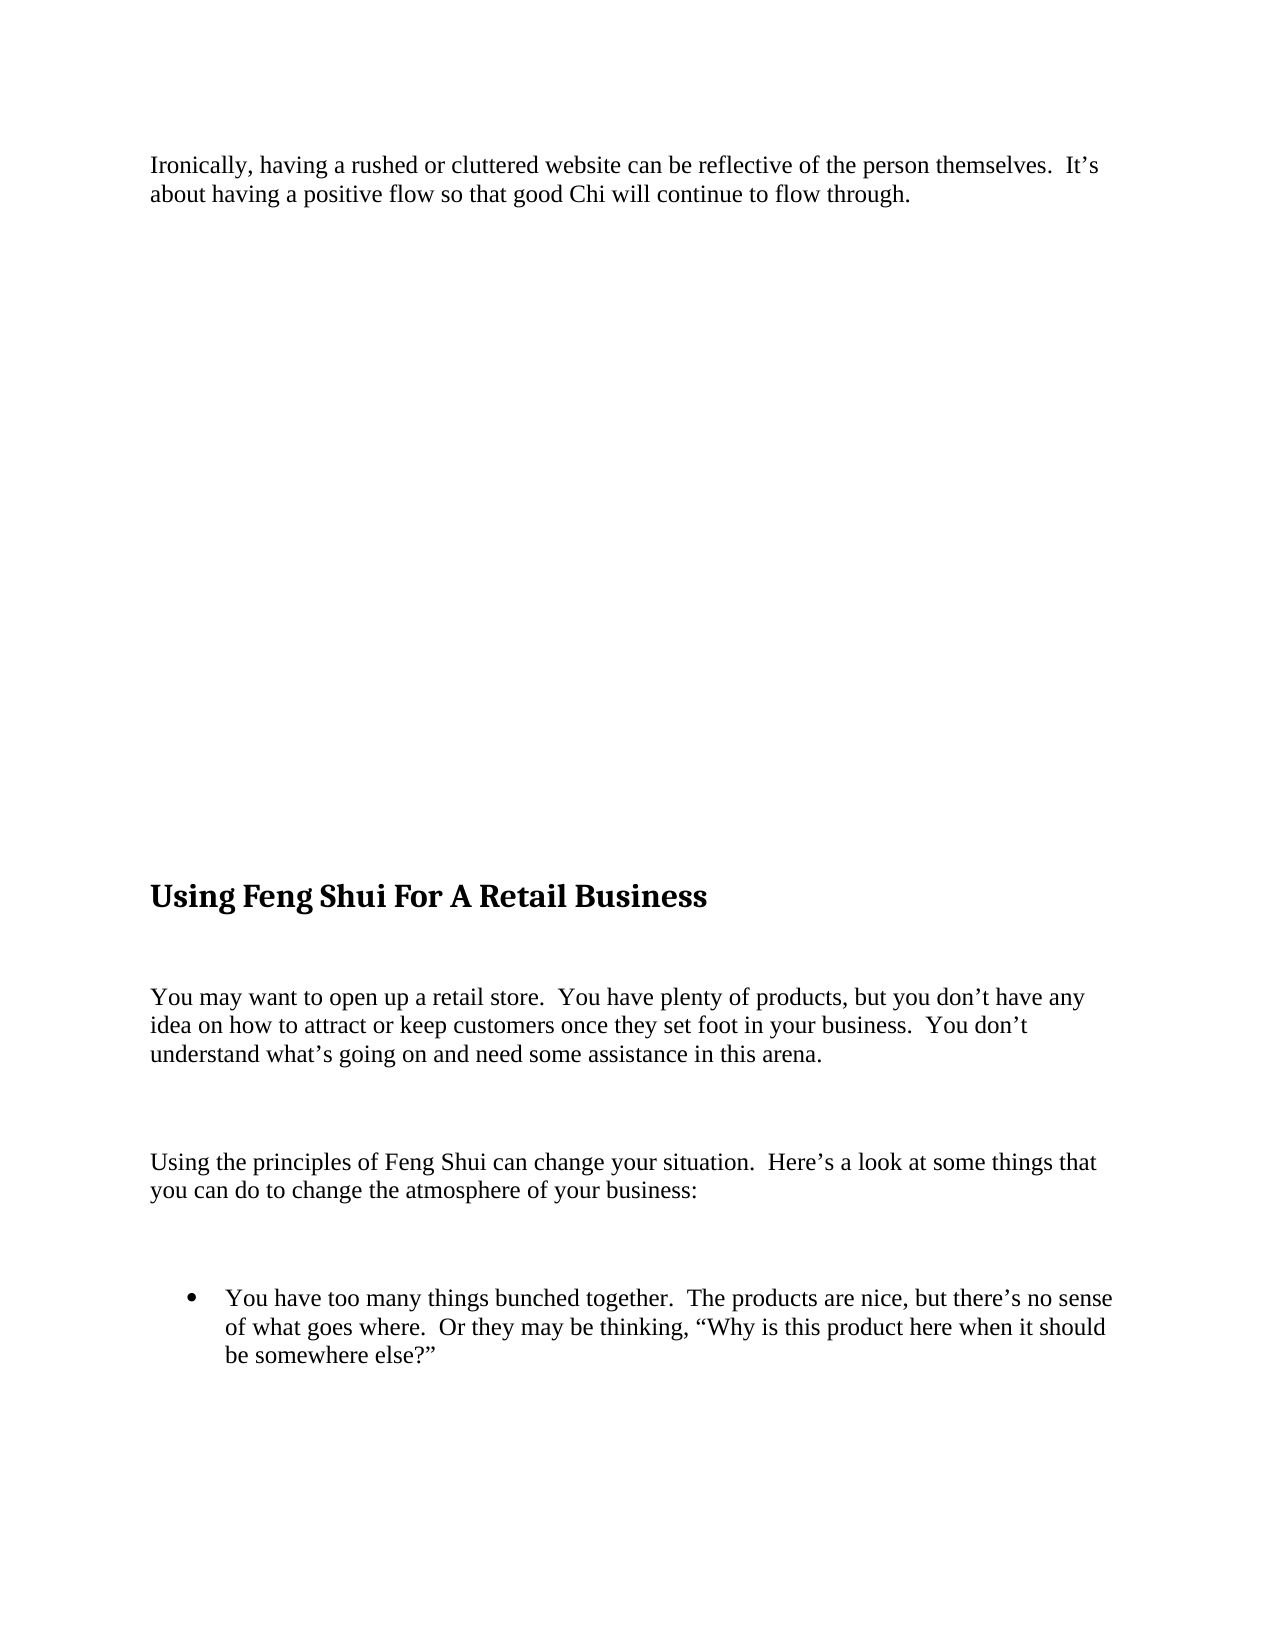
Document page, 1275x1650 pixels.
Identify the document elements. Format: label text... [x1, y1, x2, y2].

subtitle Using Feng Shui For A Retail Business [150, 877, 1125, 916]
text Ironically, having a rushed or cluttered website can be reflective of the person themselves. It’s about having a positive flow so that good Chi will continue to flow through. [150, 150, 1125, 207]
text You may want to open up a retail store. You have plenty of products, but you don’t have any idea on how to attract or keep customers once they set foot in your business. You don’t understand what’s going on and need some assistance in this arena. [150, 982, 1125, 1068]
list You have too many things bunched together. The products are nice, but there’s no sense of what goes where. Or they may be thinking, “Why is this product here when it should be somewhere else?” [187, 1283, 1125, 1369]
text Using the principles of Feng Shui can change your situation. Here’s a look at some things that you can do to change the atmosphere of your business: [150, 1147, 1125, 1204]
